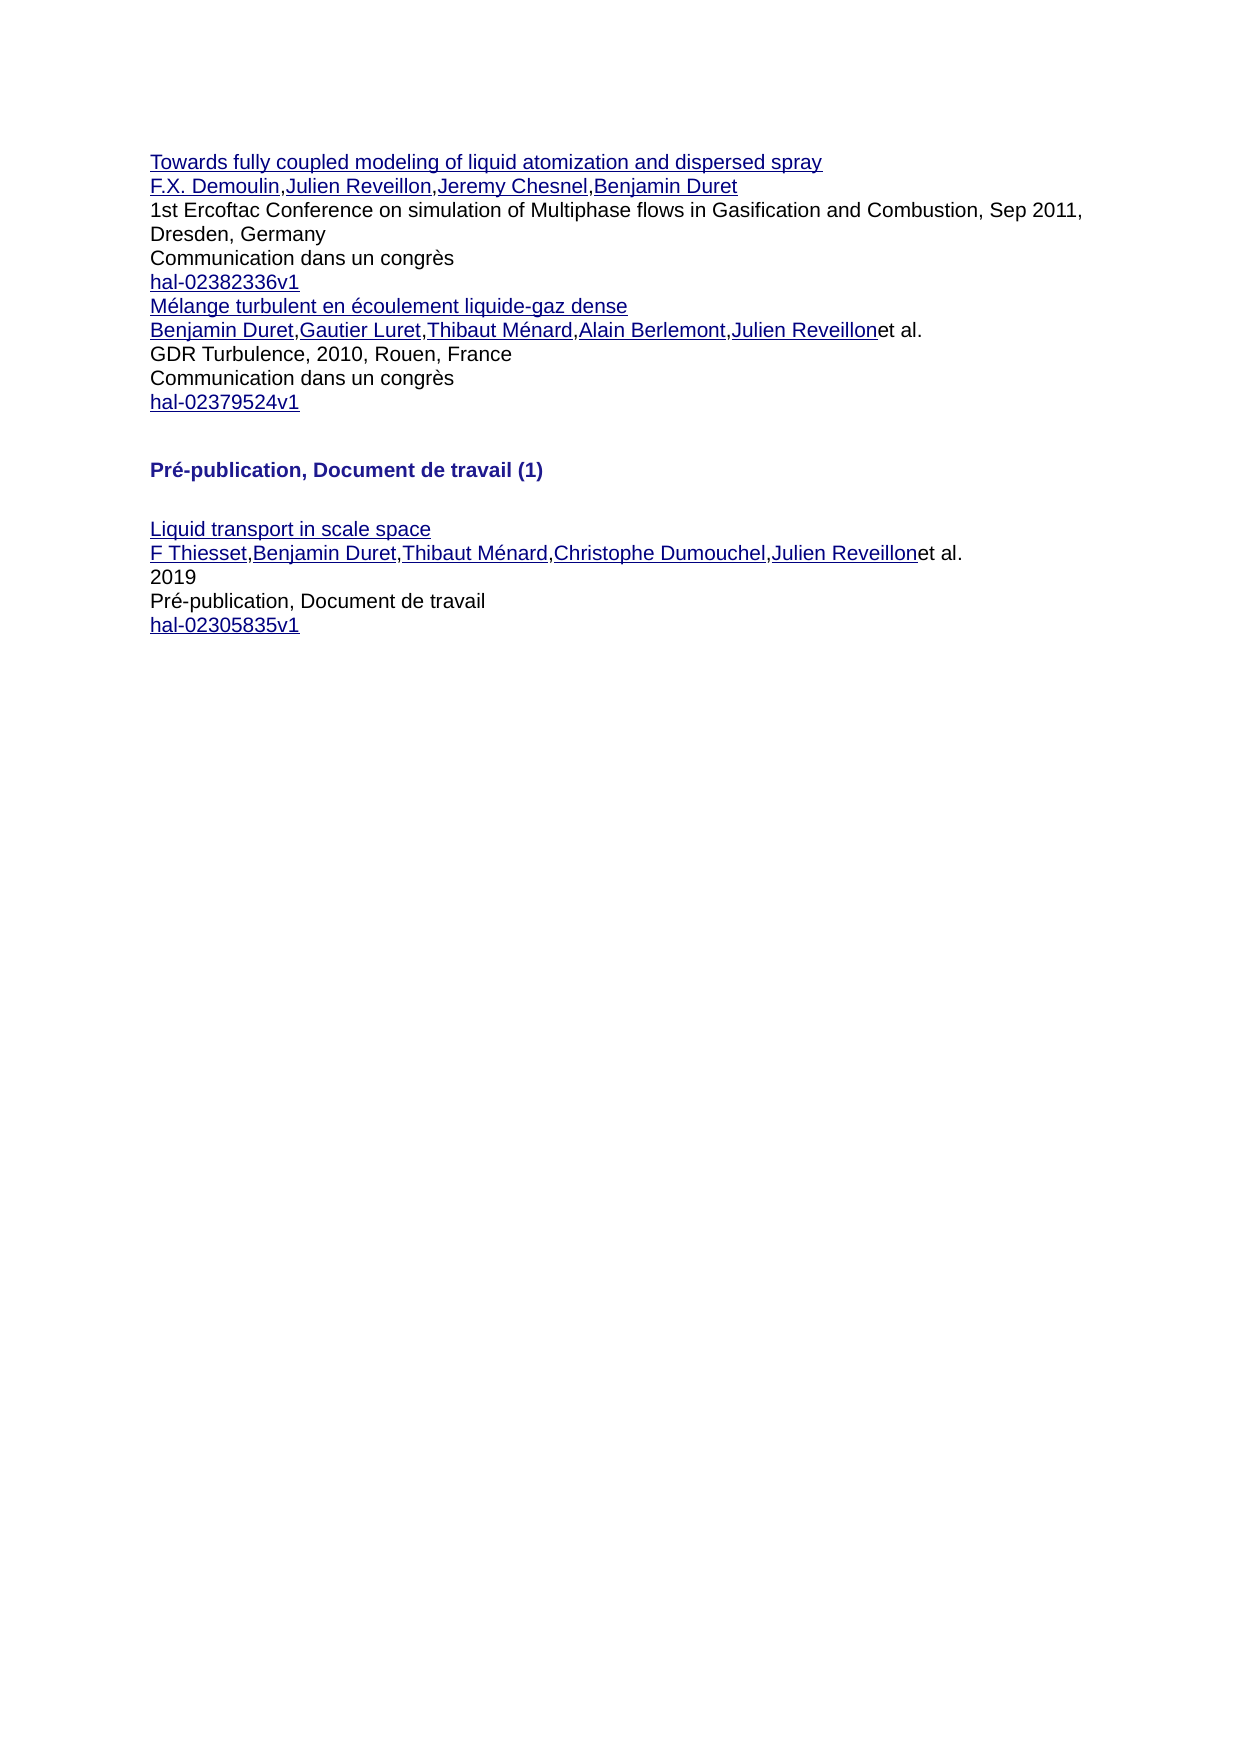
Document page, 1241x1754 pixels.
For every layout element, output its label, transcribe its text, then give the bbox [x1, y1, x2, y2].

subtitle Pré-publication, Document de travail (1) [150, 458, 1090, 482]
table_cell Mélange turbulent en écoulement liquide-gaz dense Benjamin Duret,Gautier Luret,Thibaut Ménard,Alain Berlemont,Julien Reveillonet al. GDR Turbulence, 2010, Rouen, France Communication dans un congrès hal-02379524v1 [150, 294, 1090, 413]
table_cell Towards fully coupled modeling of liquid atomization and dispersed spray F.X. Demoulin,Julien Reveillon,Jeremy Chesnel,Benjamin Duret 1st Ercoftac Conference on simulation of Multiphase flows in Gasification and Combustion, Sep 2011, Dresden, Germany Communication dans un congrès hal-02382336v1 [150, 150, 1090, 294]
table_header Liquid transport in scale space F Thiesset,Benjamin Duret,Thibaut Ménard,Christophe Dumouchel,Julien Reveillonet al. 2019 Pré-publication, Document de travail hal-02305835v1 [150, 517, 1090, 636]
